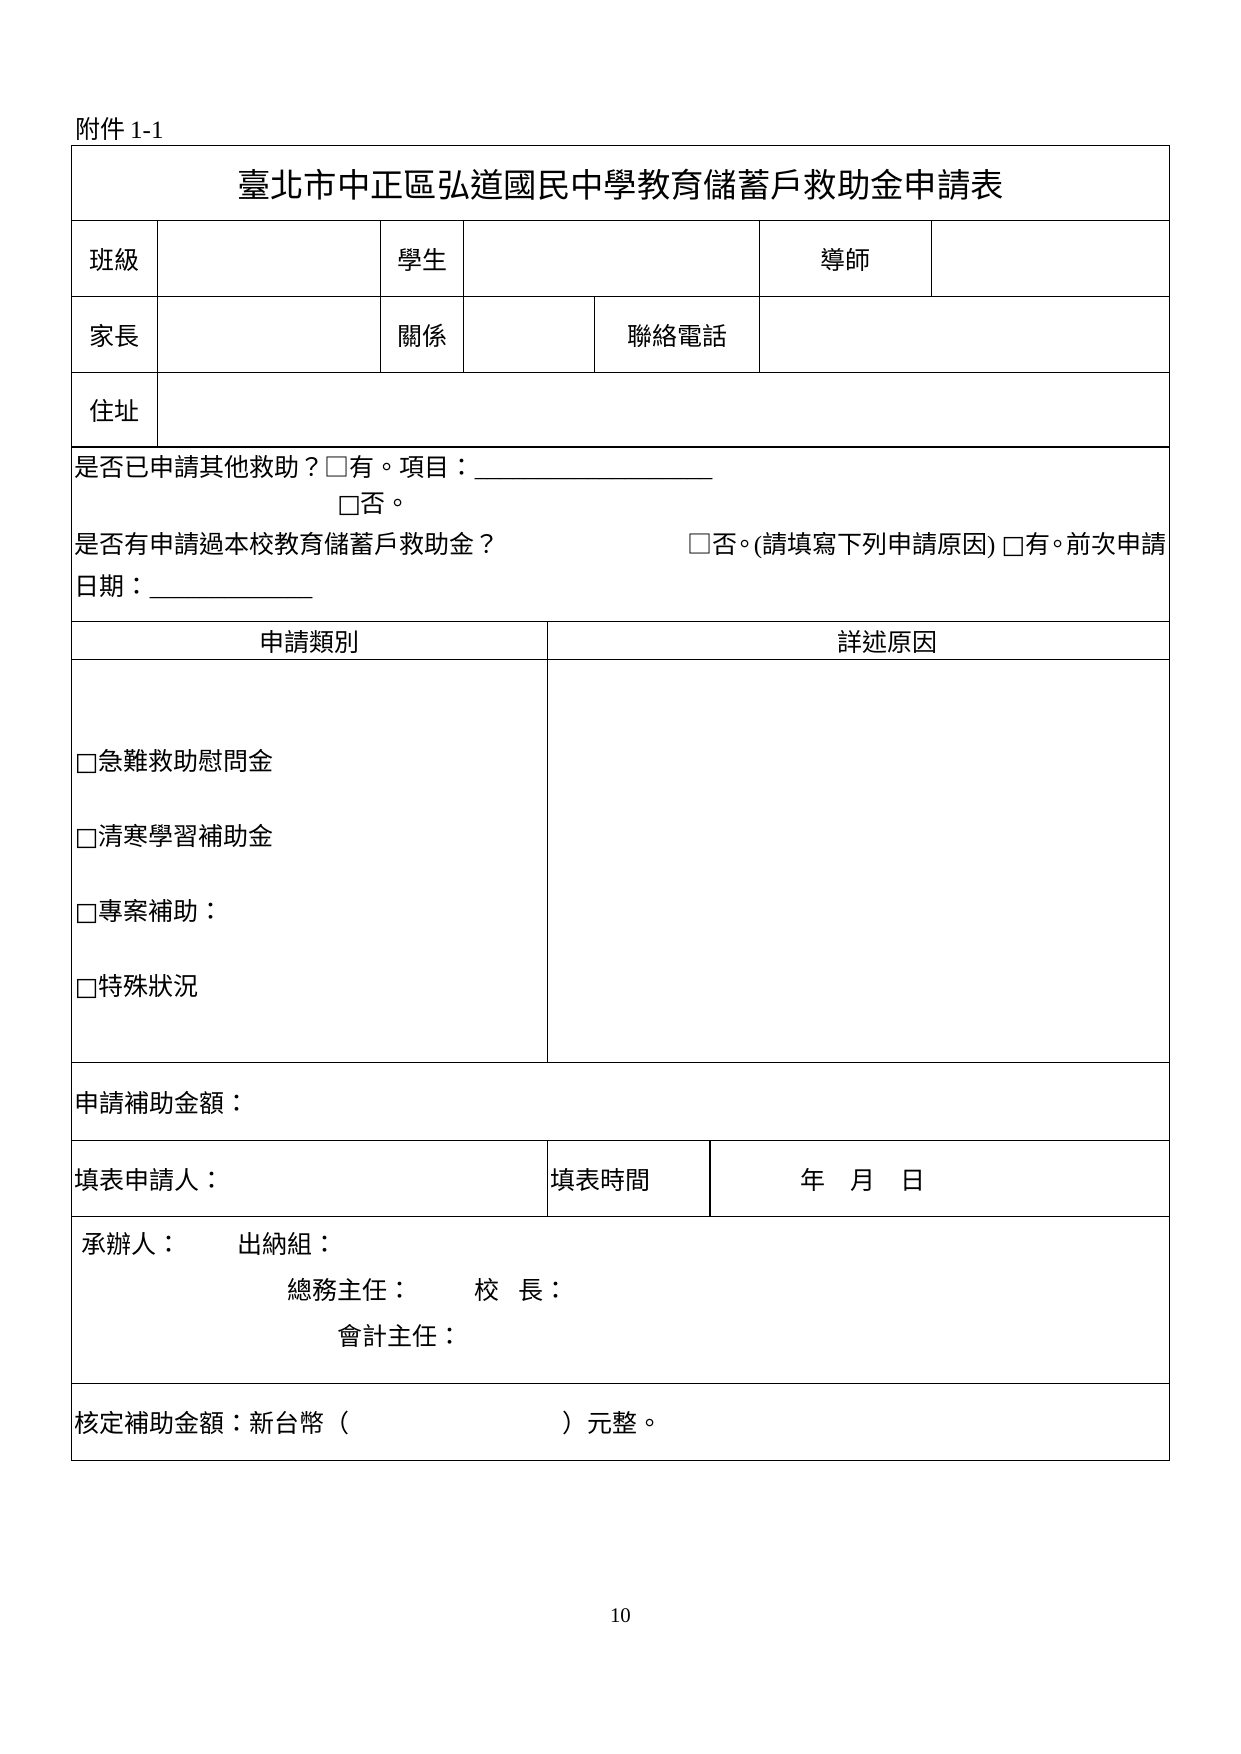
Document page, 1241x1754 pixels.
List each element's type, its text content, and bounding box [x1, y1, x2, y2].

table_cell [158, 297, 380, 372]
table_header 臺北市中正區弘道國民中學教育儲蓄戶救助金申請表 [72, 146, 1169, 220]
table_cell 關係 [381, 297, 463, 372]
table_cell 核定補助金額：新台幣（ ）元整。 [72, 1384, 1169, 1460]
table_cell 聯絡電話 [595, 297, 759, 372]
table_cell [464, 297, 594, 372]
table_cell [158, 373, 1169, 446]
table_cell [760, 297, 1169, 372]
table_cell 填表申請人： [72, 1141, 547, 1216]
table_cell 班級 [72, 221, 157, 296]
table_cell 申請補助金額： [72, 1063, 1169, 1140]
table_cell [932, 221, 1169, 296]
table_cell 填表時間 [548, 1141, 709, 1216]
table_cell 住址 [72, 373, 157, 446]
table_cell [464, 221, 759, 296]
table_cell 年 月 日 [711, 1141, 1169, 1216]
table_cell 家長 [72, 297, 157, 372]
table_cell [158, 221, 380, 296]
table_cell 導師 [760, 221, 931, 296]
table_cell 學生 [381, 221, 463, 296]
table_cell □急難救助慰問金 □清寒學習補助金 □專案補助： □特殊狀況 [72, 660, 547, 1062]
table_cell [548, 660, 1169, 1062]
table_cell 申請類別 [72, 622, 547, 658]
table_cell 詳述原因 [548, 622, 1169, 658]
table_cell 承辦人： 出納組： 總務主任： 校 長： 會計主任： [72, 1217, 1169, 1383]
table_cell 是否已申請其他救助？□有。項目：___________________ □否。 是否有申請過本校教育儲蓄戶救助金？ □否。(請填寫下列申請原因) □有。前次申請日期：_____________ [72, 448, 1169, 621]
text 附件1-1 [75, 109, 1165, 145]
